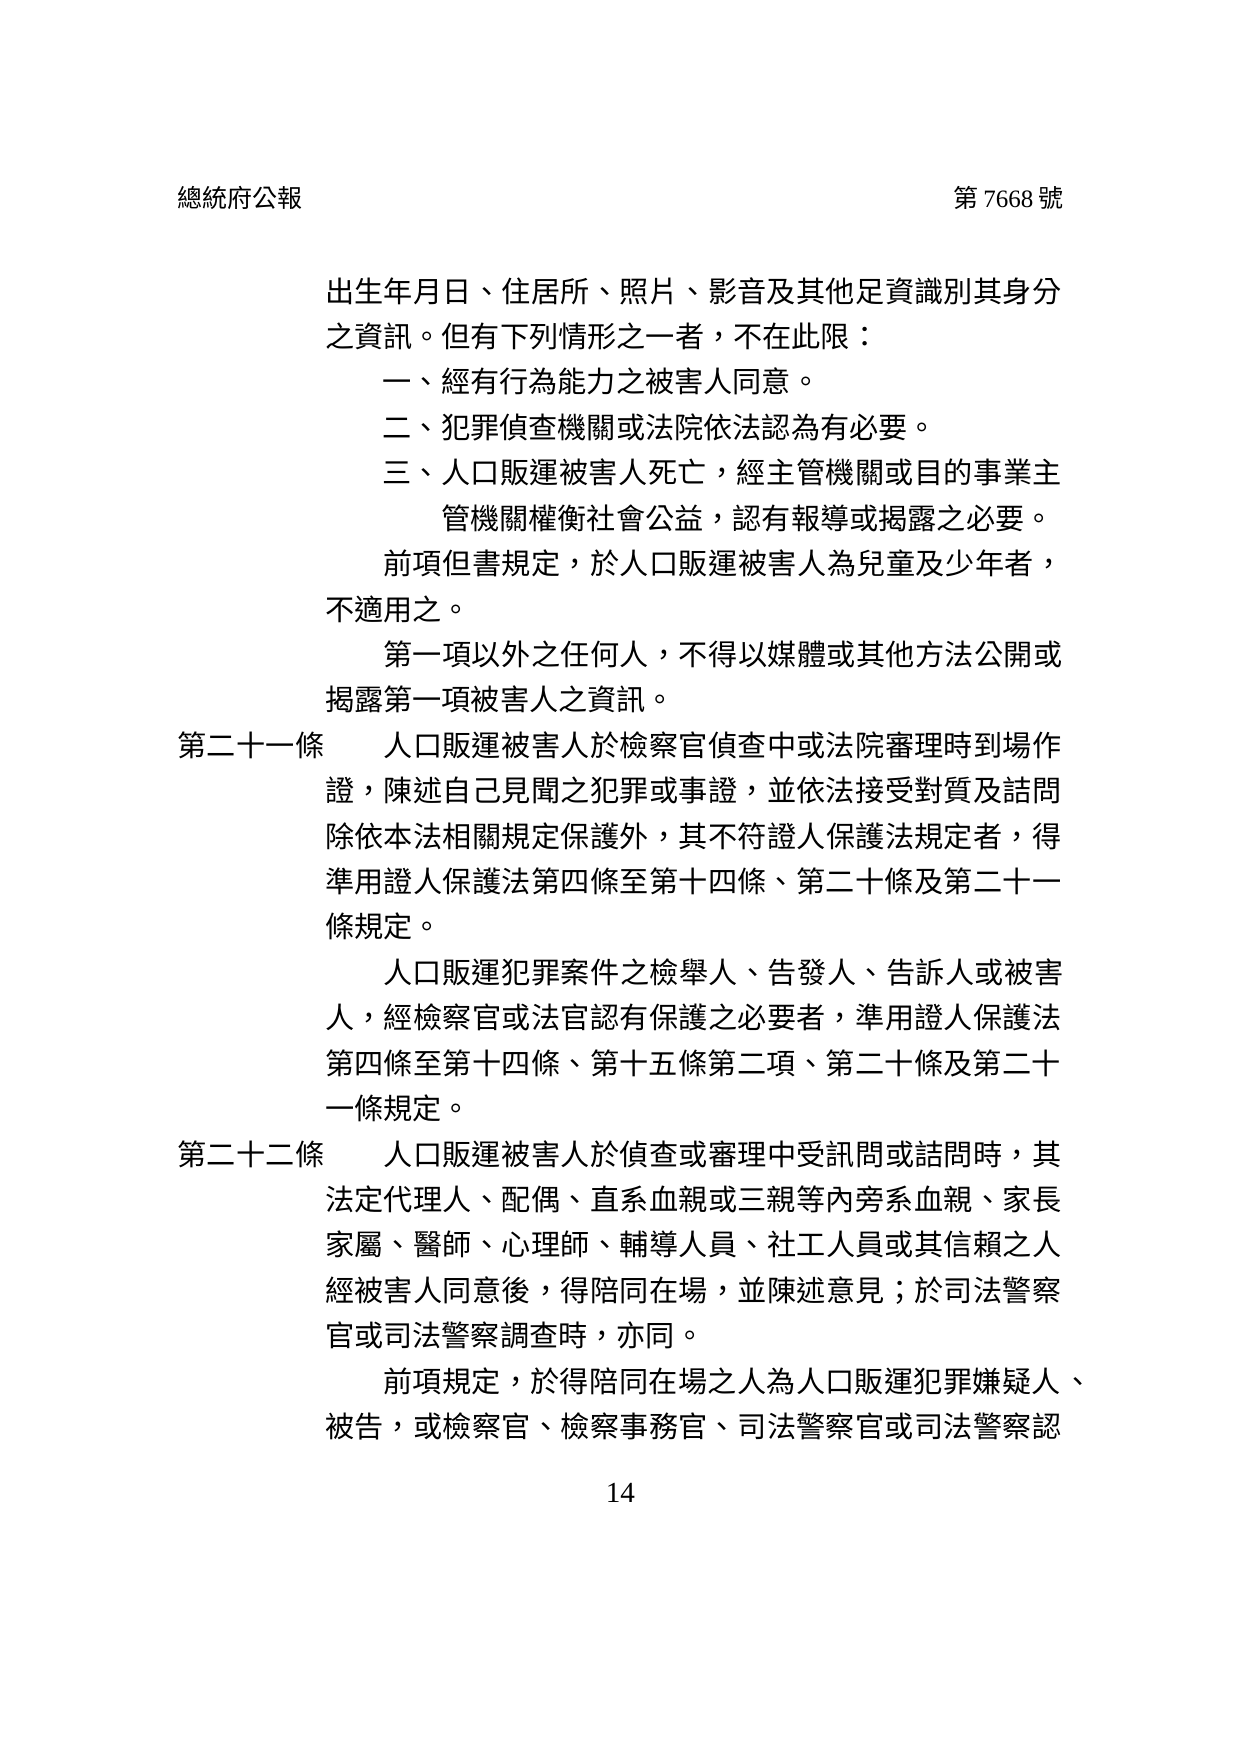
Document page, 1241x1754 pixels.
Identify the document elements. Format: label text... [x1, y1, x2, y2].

text 第一項以外之任何人，不得以媒體或其他方法公開或揭露第一項被害人之資訊。 [325, 629, 1063, 720]
text 三、 人口販運被害人死亡，經主管機關或目的事業主管機關權衡社會公益，認有報導或揭露之必要。 [382, 447, 1063, 538]
text 第二十二條 人口販運被害人於偵查或審理中受訊問或詰問時，其法定代理人、配偶、直系血親或三親等內旁系血親、家長、家屬、醫師、心理師、輔導人員、社工人員或其信賴之人，經被害人同意後，得陪同在場，並陳述意見；於司法警察官或司法警察調查時，亦同。 [177, 1129, 1063, 1356]
text 二、 犯罪偵查機關或法院依法認為有必要。 [382, 402, 1063, 447]
text 人口販運犯罪案件之檢舉人、告發人、告訴人或被害人，經檢察官或法官認有保護之必要者，準用證人保護法第四條至第十四條、第十五條第二項、第二十條及第二十一條規定。 [325, 947, 1063, 1129]
text 第二十一條 人口販運被害人於檢察官偵查中或法院審理時到場作證，陳述自己見聞之犯罪或事證，並依法接受對質及詰問，除依本法相關規定保護外，其不符證人保護法規定者，得準用證人保護法第四條至第十四條、第二十條及第二十一條規定。 [177, 720, 1063, 947]
text 第 二十 條 宣傳品、出版品、廣播、電視、電子訊號、網際網路或其他媒體業者，不得報導或記載人口販運被害人之姓名、出生年月日、住居所、照片、影音及其他足資識別其身分之資訊。但有下列情形之一者，不在此限： [177, 266, 1063, 357]
text 前項但書規定，於人口販運被害人為兒童及少年者，不適用之。 [325, 538, 1063, 629]
text 前項規定，於得陪同在場之人為人口販運犯罪嫌疑人、被告，或檢察官、檢察事務官、司法警察官或司法警察認其在場，有礙偵查程序之進行時，不適用之。 [325, 1356, 1063, 1447]
text 一、 經有行為能力之被害人同意。 [382, 357, 1063, 402]
